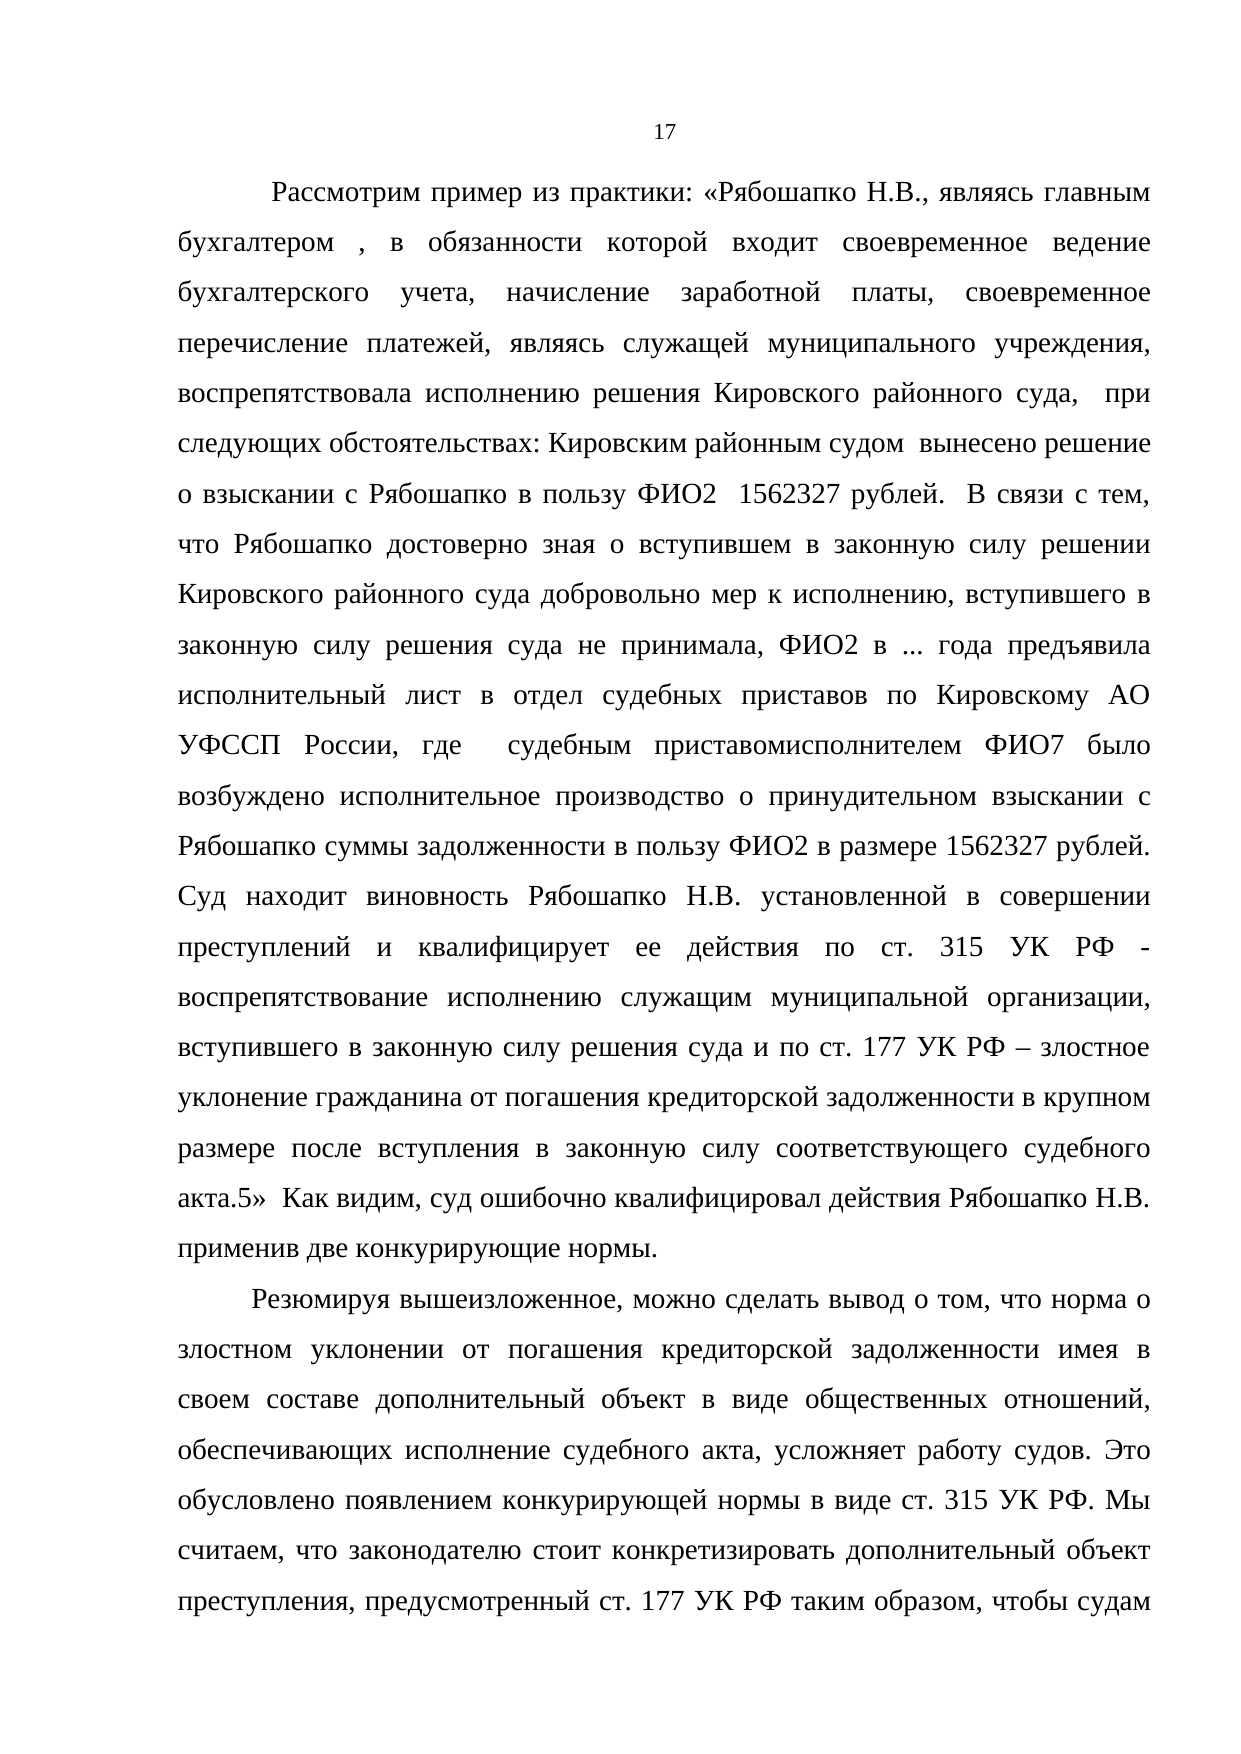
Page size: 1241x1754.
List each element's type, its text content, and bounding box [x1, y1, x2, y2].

text Рассмотрим пример из практики: «Рябошапко Н.В., являясь главным бухгалтером , в обязанности которой входит своевременное ведение бухгалтерского учета, начисление заработной платы, своевременное перечисление платежей, являясь служащей муниципального учреждения, воспрепятствовала исполнению решения Кировского районного суда, при следующих обстоятельствах: Кировским районным судом вынесено решение о взыскании с Рябошапко в пользу ФИО2 1562327 рублей. В связи с тем, что Рябошапко достоверно зная о вступившем в законную силу решении Кировского районного суда добровольно мер к исполнению, вступившего в законную силу решения суда не принимала, ФИО2 в ... года предъявила исполнительный лист в отдел судебных приставов по Кировскому АО УФССП России, где судебным приставомисполнителем ФИО7 было возбуждено исполнительное производство о принудительном взыскании с Рябошапко суммы задолженности в пользу ФИО2 в размере 1562327 рублей. Суд находит виновность Рябошапко Н.В. установленной в совершении преступлений и квалифицирует ее действия по ст. 315 УК РФ - воспрепятствование исполнению служащим муниципальной организации, вступившего в законную силу решения суда и по ст. 177 УК РФ – злостное уклонение гражданина от погашения кредиторской задолженности в крупном размере после вступления в законную силу соответствующего судебного акта.5» Как видим, суд ошибочно квалифицировал действия Рябошапко Н.В. применив две конкурирующие нормы. Резюмируя вышеизложенное, можно сделать вывод о том, что норма о злостном уклонении от погашения кредиторской задолженности имея в своем составе дополнительный объект в виде общественных отношений, обеспечивающих исполнение судебного акта, усложняет работу судов. Это обусловлено появлением конкурирующей нормы в виде ст. 315 УК РФ. Мы считаем, что законодателю стоит конкретизировать дополнительный объект преступления, предусмотренный ст. 177 УК РФ таким образом, чтобы судам [177, 174, 1152, 1616]
